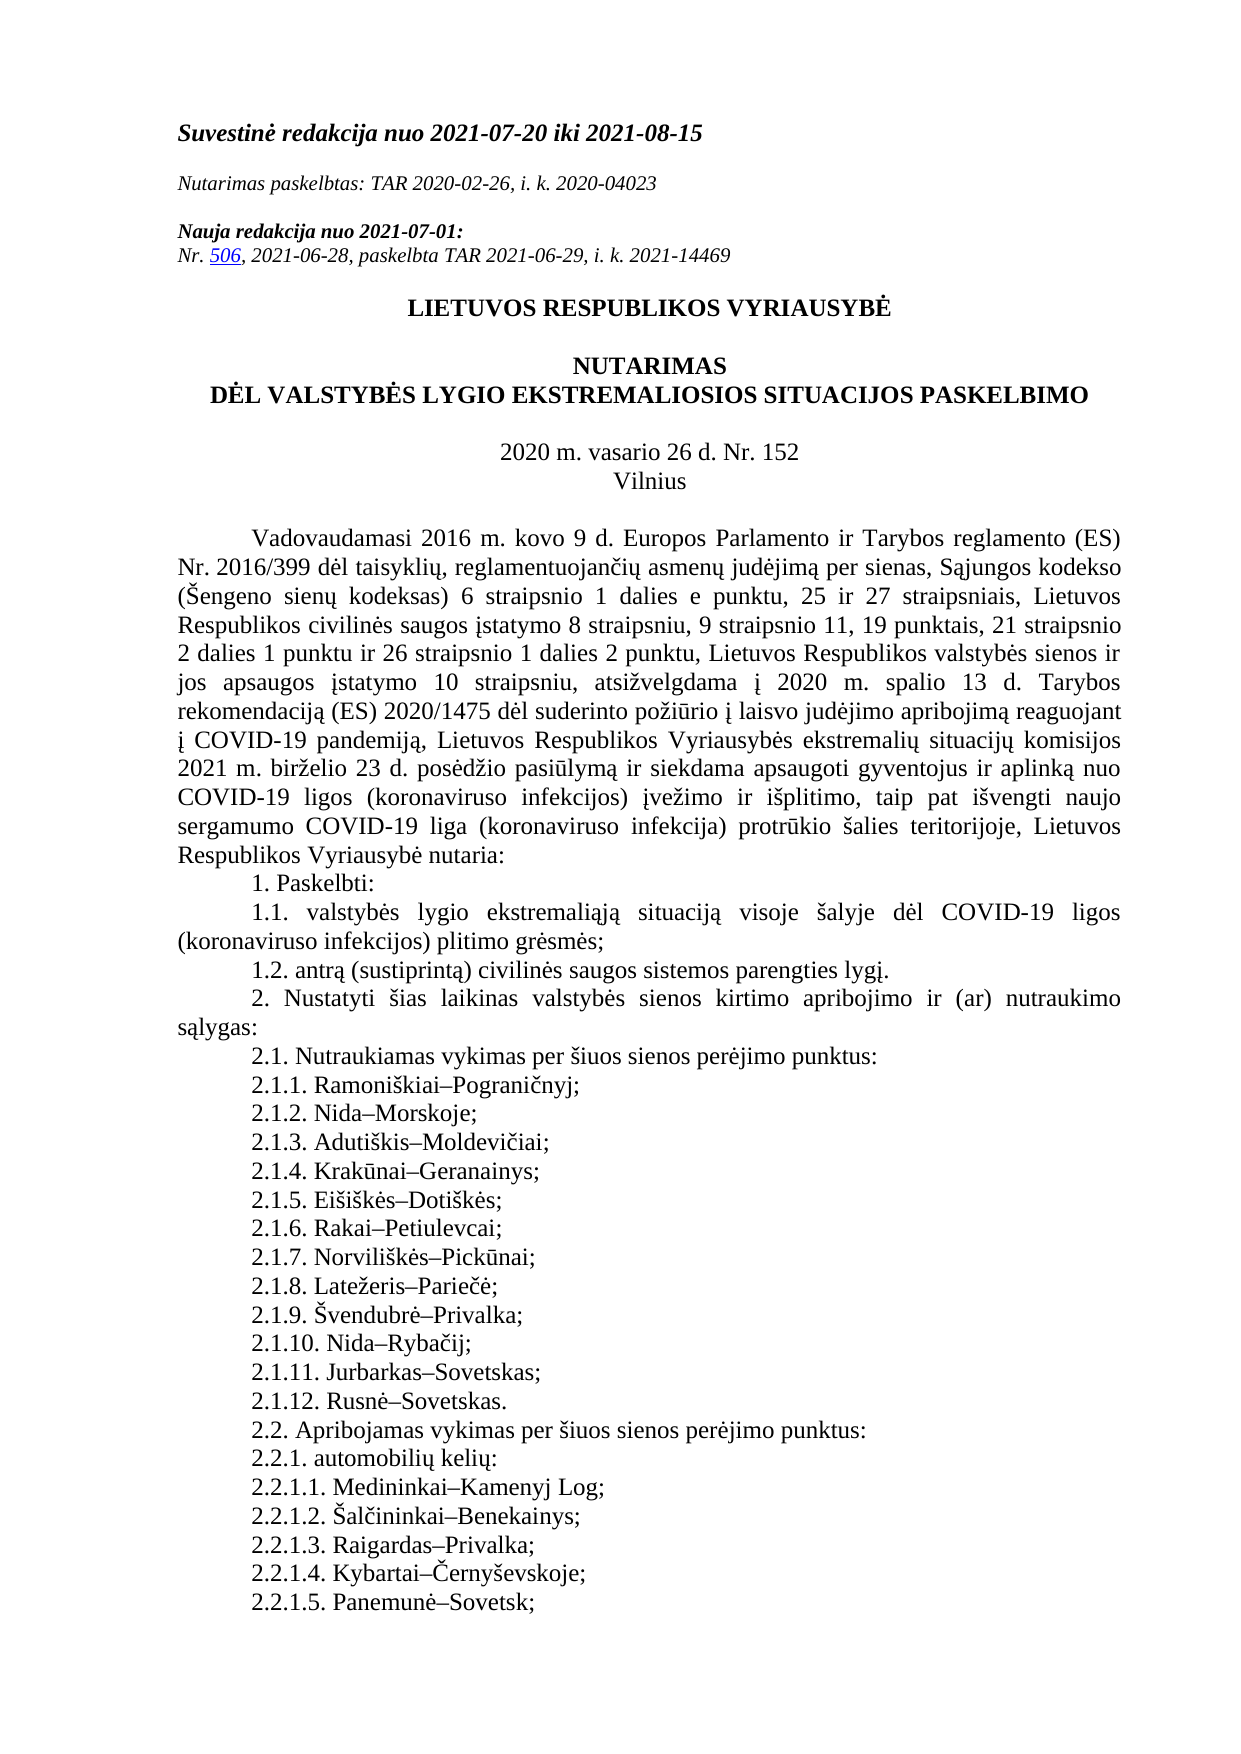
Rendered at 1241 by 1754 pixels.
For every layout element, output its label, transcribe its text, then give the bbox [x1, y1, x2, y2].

text 2.2.1.3. Raigardas–Privalka; [177, 1530, 1122, 1558]
text Vilnius [177, 466, 1122, 495]
text 2.2.1.1. Medininkai–Kamenyj Log; [177, 1472, 1122, 1501]
text 2.2.1.5. Panemunė–Sovetsk; [177, 1587, 1122, 1616]
text 2.2.1.2. Šalčininkai–Benekainys; [177, 1501, 1122, 1530]
text 2.1.8. Latežeris–Pariečė; [177, 1271, 1122, 1300]
text Nutarimas paskelbtas: TAR 2020-02-26, i. k. 2020-04023 [177, 171, 1122, 195]
text Nauja redakcija nuo 2021-07-01: [177, 219, 1122, 243]
text 2.1.6. Rakai–Petiulevcai; [177, 1213, 1122, 1242]
text 2.1.9. Švendubrė–Privalka; [177, 1300, 1122, 1328]
text 2.1.11. Jurbarkas–Sovetskas; [177, 1357, 1122, 1386]
text LIETUVOS RESPUBLIKOS VYRIAUSYBĖ [177, 293, 1122, 322]
text 2.1.4. Krakūnai–Geranainys; [177, 1156, 1122, 1185]
text 2.1.1. Ramoniškiai–Pograničnyj; [177, 1070, 1122, 1098]
text Vadovaudamasi 2016 m. kovo 9 d. Europos Parlamento ir Tarybos reglamento (ES) Nr. 2016/399 dėl taisyklių, reglamentuojančių asmenų judėjimą per sienas, Sąjungos kodekso (Šengeno sienų kodeksas) 6 straipsnio 1 dalies e punktu, 25 ir 27 straipsniais, Lietuvos Respublikos civilinės saugos įstatymo 8 straipsniu, 9 straipsnio 11, 19 punktais, 21 straipsnio 2 dalies 1 punktu ir 26 straipsnio 1 dalies 2 punktu, Lietuvos Respublikos valstybės sienos ir jos apsaugos įstatymo 10 straipsniu, atsižvelgdama į 2020 m. spalio 13 d. Tarybos rekomendaciją (ES) 2020/1475 dėl suderinto požiūrio į laisvo judėjimo apribojimą reaguojant į COVID-19 pandemiją, Lietuvos Respublikos Vyriausybės ekstremalių situacijų komisijos 2021 m. birželio 23 d. posėdžio pasiūlymą ir siekdama apsaugoti gyventojus ir aplinką nuo COVID-19 ligos (koronaviruso infekcijos) įvežimo ir išplitimo, taip pat išvengti naujo sergamumo COVID-19 liga (koronaviruso infekcija) protrūkio šalies teritorijoje, Lietuvos Respublikos Vyriausybė nutaria: [177, 523, 1122, 868]
text 2.1.3. Adutiškis–Moldevičiai; [177, 1127, 1122, 1156]
text 1. Paskelbti: [177, 868, 1122, 897]
text NUTARIMAS [177, 351, 1122, 380]
text 2.1.2. Nida–Morskoje; [177, 1098, 1122, 1127]
text 2.1. Nutraukiamas vykimas per šiuos sienos perėjimo punktus: [177, 1041, 1122, 1070]
text 1.2. antrą (sustiprintą) civilinės saugos sistemos parengties lygį. [177, 955, 1122, 983]
text 1.1. valstybės lygio ekstremaliąją situaciją visoje šalyje dėl COVID-19 ligos (koronaviruso infekcijos) plitimo grėsmės; [177, 897, 1122, 955]
text 2.1.5. Eišiškės–Dotiškės; [177, 1185, 1122, 1213]
text 2.1.7. Norviliškės–Pickūnai; [177, 1242, 1122, 1271]
text 2.2.1.4. Kybartai–Černyševskoje; [177, 1558, 1122, 1587]
text Suvestinė redakcija nuo 2021-07-20 iki 2021-08-15 [177, 118, 1122, 147]
text 2.2.1. automobilių kelių: [177, 1443, 1122, 1472]
text Nr. 506, 2021-06-28, paskelbta TAR 2021-06-29, i. k. 2021-14469 [177, 243, 1122, 267]
text 2. Nustatyti šias laikinas valstybės sienos kirtimo apribojimo ir (ar) nutraukimo sąlygas: [177, 983, 1122, 1041]
text 2.1.10. Nida–Rybačij; [177, 1328, 1122, 1357]
text DĖL VALSTYBĖS LYGIO EKSTREMALIOSIOS SITUACIJOS PASKELBIMO [177, 380, 1122, 408]
text 2.1.12. Rusnė–Sovetskas. [177, 1386, 1122, 1415]
text 2020 m. vasario 26 d. Nr. 152 [177, 437, 1122, 466]
text 2.2. Apribojamas vykimas per šiuos sienos perėjimo punktus: [177, 1415, 1122, 1443]
